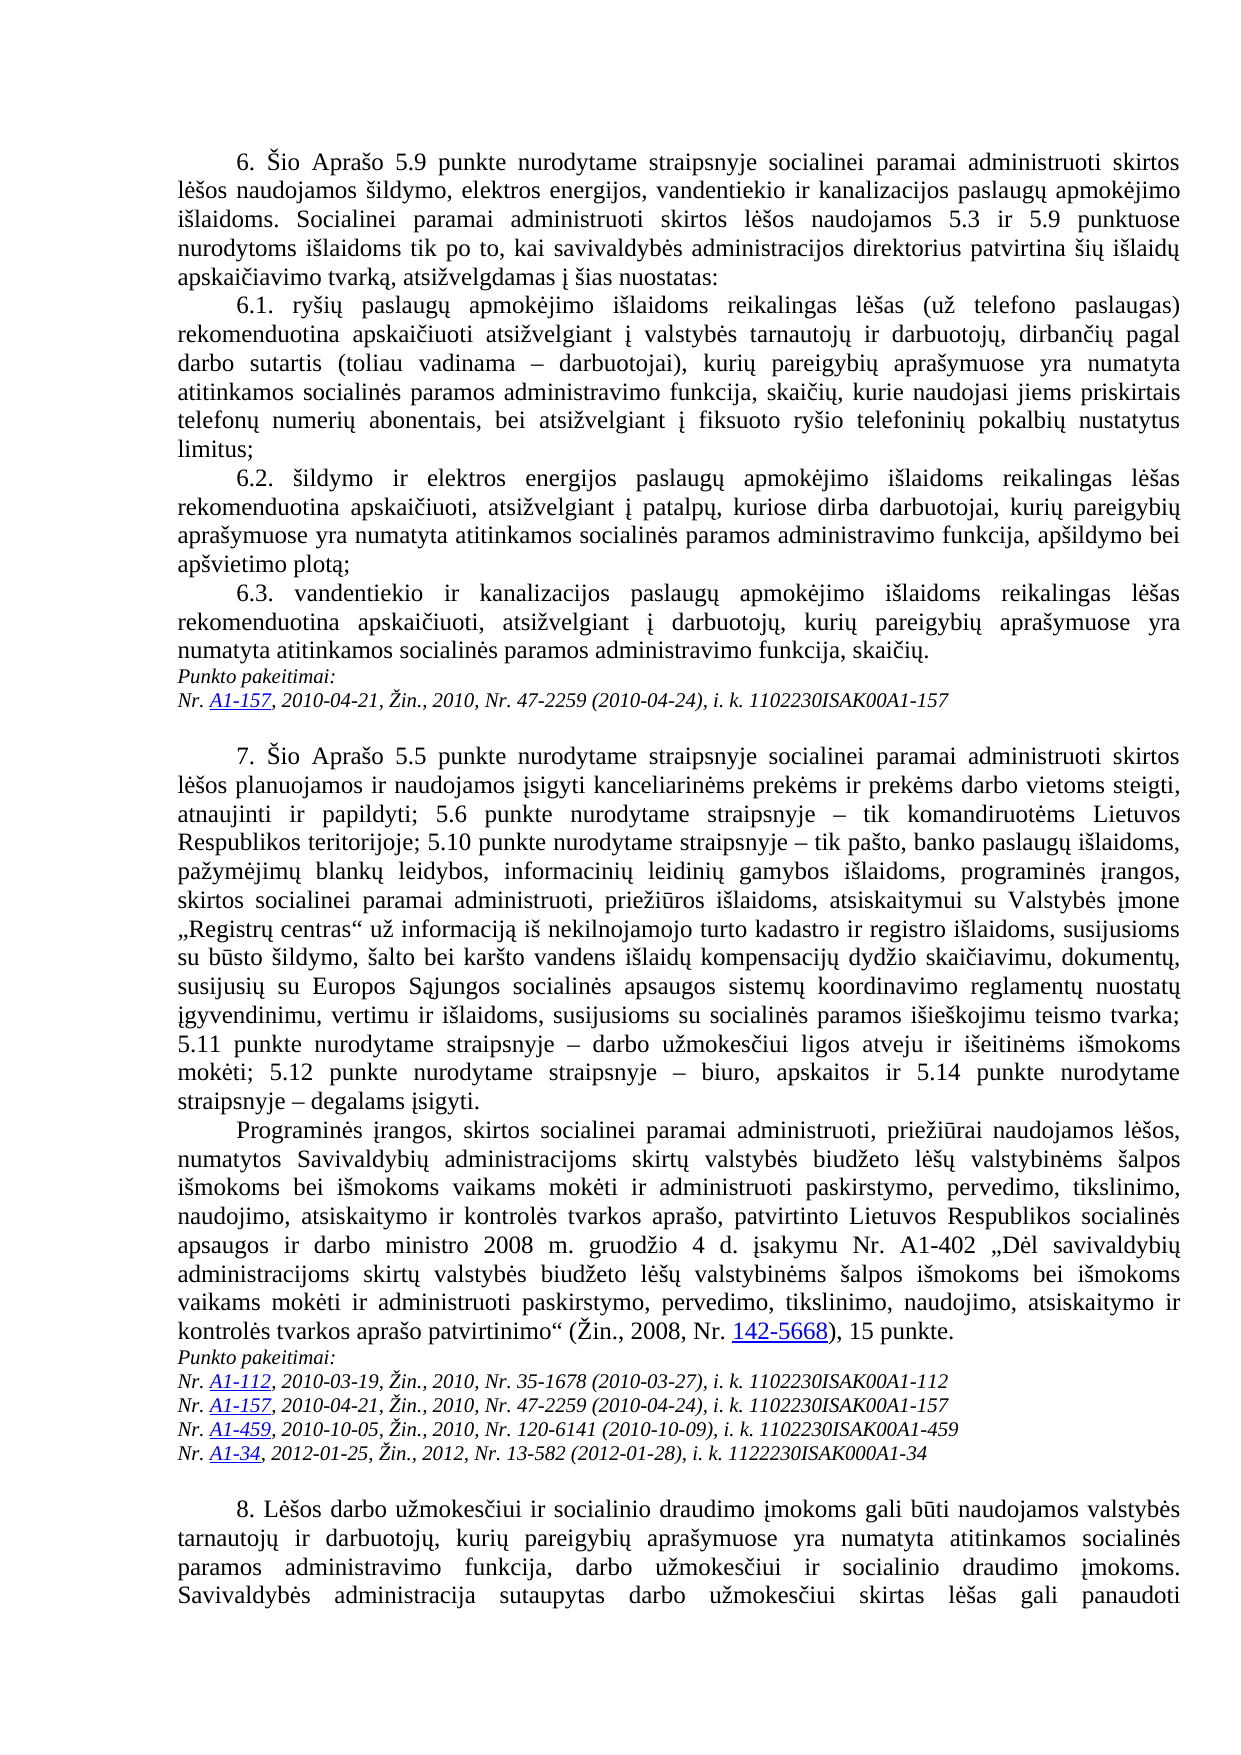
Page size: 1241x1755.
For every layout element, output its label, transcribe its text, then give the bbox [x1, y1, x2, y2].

text 6.1. ryšių paslaugų apmokėjimo išlaidoms reikalingas lėšas (už telefono paslaugas) rekomenduotina apskaičiuoti atsižvelgiant į valstybės tarnautojų ir darbuotojų, dirbančių pagal darbo sutartis (toliau vadinama – darbuotojai), kurių pareigybių aprašymuose yra numatyta atitinkamos socialinės paramos administravimo funkcija, skaičių, kurie naudojasi jiems priskirtais telefonų numerių abonentais, bei atsižvelgiant į fiksuoto ryšio telefoninių pokalbių nustatytus limitus; [177, 291, 1181, 463]
text 6.3. vandentiekio ir kanalizacijos paslaugų apmokėjimo išlaidoms reikalingas lėšas rekomenduotina apskaičiuoti, atsižvelgiant į darbuotojų, kurių pareigybių aprašymuose yra numatyta atitinkamos socialinės paramos administravimo funkcija, skaičių. [177, 578, 1181, 664]
text 6.2. šildymo ir elektros energijos paslaugų apmokėjimo išlaidoms reikalingas lėšas rekomenduotina apskaičiuoti, atsižvelgiant į patalpų, kuriose dirba darbuotojai, kurių pareigybių aprašymuose yra numatyta atitinkamos socialinės paramos administravimo funkcija, apšildymo bei apšvietimo plotą; [177, 463, 1181, 578]
text 6. Šio Aprašo 5.9 punkte nurodytame straipsnyje socialinei paramai administruoti skirtos lėšos naudojamos šildymo, elektros energijos, vandentiekio ir kanalizacijos paslaugų apmokėjimo išlaidoms. Socialinei paramai administruoti skirtos lėšos naudojamos 5.3 ir 5.9 punktuose nurodytoms išlaidoms tik po to, kai savivaldybės administracijos direktorius patvirtina šių išlaidų apskaičiavimo tvarką, atsižvelgdamas į šias nuostatas: [177, 147, 1181, 291]
text Punkto pakeitimai: [177, 664, 1181, 688]
text Nr. A1-157, 2010-04-21, Žin., 2010, Nr. 47-2259 (2010-04-24), i. k. 1102230ISAK00A1-157 [177, 688, 1181, 712]
text Punkto pakeitimai: [177, 1345, 1181, 1369]
text Programinės įrangos, skirtos socialinei paramai administruoti, priežiūrai naudojamos lėšos, numatytos Savivaldybių administracijoms skirtų valstybės biudžeto lėšų valstybinėms šalpos išmokoms bei išmokoms vaikams mokėti ir administruoti paskirstymo, pervedimo, tikslinimo, naudojimo, atsiskaitymo ir kontrolės tvarkos aprašo, patvirtinto Lietuvos Respublikos socialinės apsaugos ir darbo ministro 2008 m. gruodžio 4 d. įsakymu Nr. A1-402 „Dėl savivaldybių administracijoms skirtų valstybės biudžeto lėšų valstybinėms šalpos išmokoms bei išmokoms vaikams mokėti ir administruoti paskirstymo, pervedimo, tikslinimo, naudojimo, atsiskaitymo ir kontrolės tvarkos aprašo patvirtinimo“ (Žin., 2008, Nr. 142-5668), 15 punkte. [177, 1115, 1181, 1345]
text Nr. A1-112, 2010-03-19, Žin., 2010, Nr. 35-1678 (2010-03-27), i. k. 1102230ISAK00A1-112 [177, 1369, 1181, 1393]
text 7. Šio Aprašo 5.5 punkte nurodytame straipsnyje socialinei paramai administruoti skirtos lėšos planuojamos ir naudojamos įsigyti kanceliarinėms prekėms ir prekėms darbo vietoms steigti, atnaujinti ir papildyti; 5.6 punkte nurodytame straipsnyje – tik komandiruotėms Lietuvos Respublikos teritorijoje; 5.10 punkte nurodytame straipsnyje – tik pašto, banko paslaugų išlaidoms, pažymėjimų blankų leidybos, informacinių leidinių gamybos išlaidoms, programinės įrangos, skirtos socialinei paramai administruoti, priežiūros išlaidoms, atsiskaitymui su Valstybės įmone „Registrų centras“ už informaciją iš nekilnojamojo turto kadastro ir registro išlaidoms, susijusioms su būsto šildymo, šalto bei karšto vandens išlaidų kompensacijų dydžio skaičiavimu, dokumentų, susijusių su Europos Sąjungos socialinės apsaugos sistemų koordinavimo reglamentų nuostatų įgyvendinimu, vertimu ir išlaidoms, susijusioms su socialinės paramos išieškojimu teismo tvarka; 5.11 punkte nurodytame straipsnyje – darbo užmokesčiui ligos atveju ir išeitinėms išmokoms mokėti; 5.12 punkte nurodytame straipsnyje – biuro, apskaitos ir 5.14 punkte nurodytame straipsnyje – degalams įsigyti. [177, 741, 1181, 1115]
text 8. Lėšos darbo užmokesčiui ir socialinio draudimo įmokoms gali būti naudojamos valstybės tarnautojų ir darbuotojų, kurių pareigybių aprašymuose yra numatyta atitinkamos socialinės paramos administravimo funkcija, darbo užmokesčiui ir socialinio draudimo įmokoms. Savivaldybės administracija sutaupytas darbo užmokesčiui skirtas lėšas gali panaudoti [177, 1494, 1181, 1609]
text Nr. A1-459, 2010-10-05, Žin., 2010, Nr. 120-6141 (2010-10-09), i. k. 1102230ISAK00A1-459 [177, 1417, 1181, 1441]
text Nr. A1-34, 2012-01-25, Žin., 2012, Nr. 13-582 (2012-01-28), i. k. 1122230ISAK000A1-34 [177, 1441, 1181, 1465]
text Nr. A1-157, 2010-04-21, Žin., 2010, Nr. 47-2259 (2010-04-24), i. k. 1102230ISAK00A1-157 [177, 1393, 1181, 1417]
